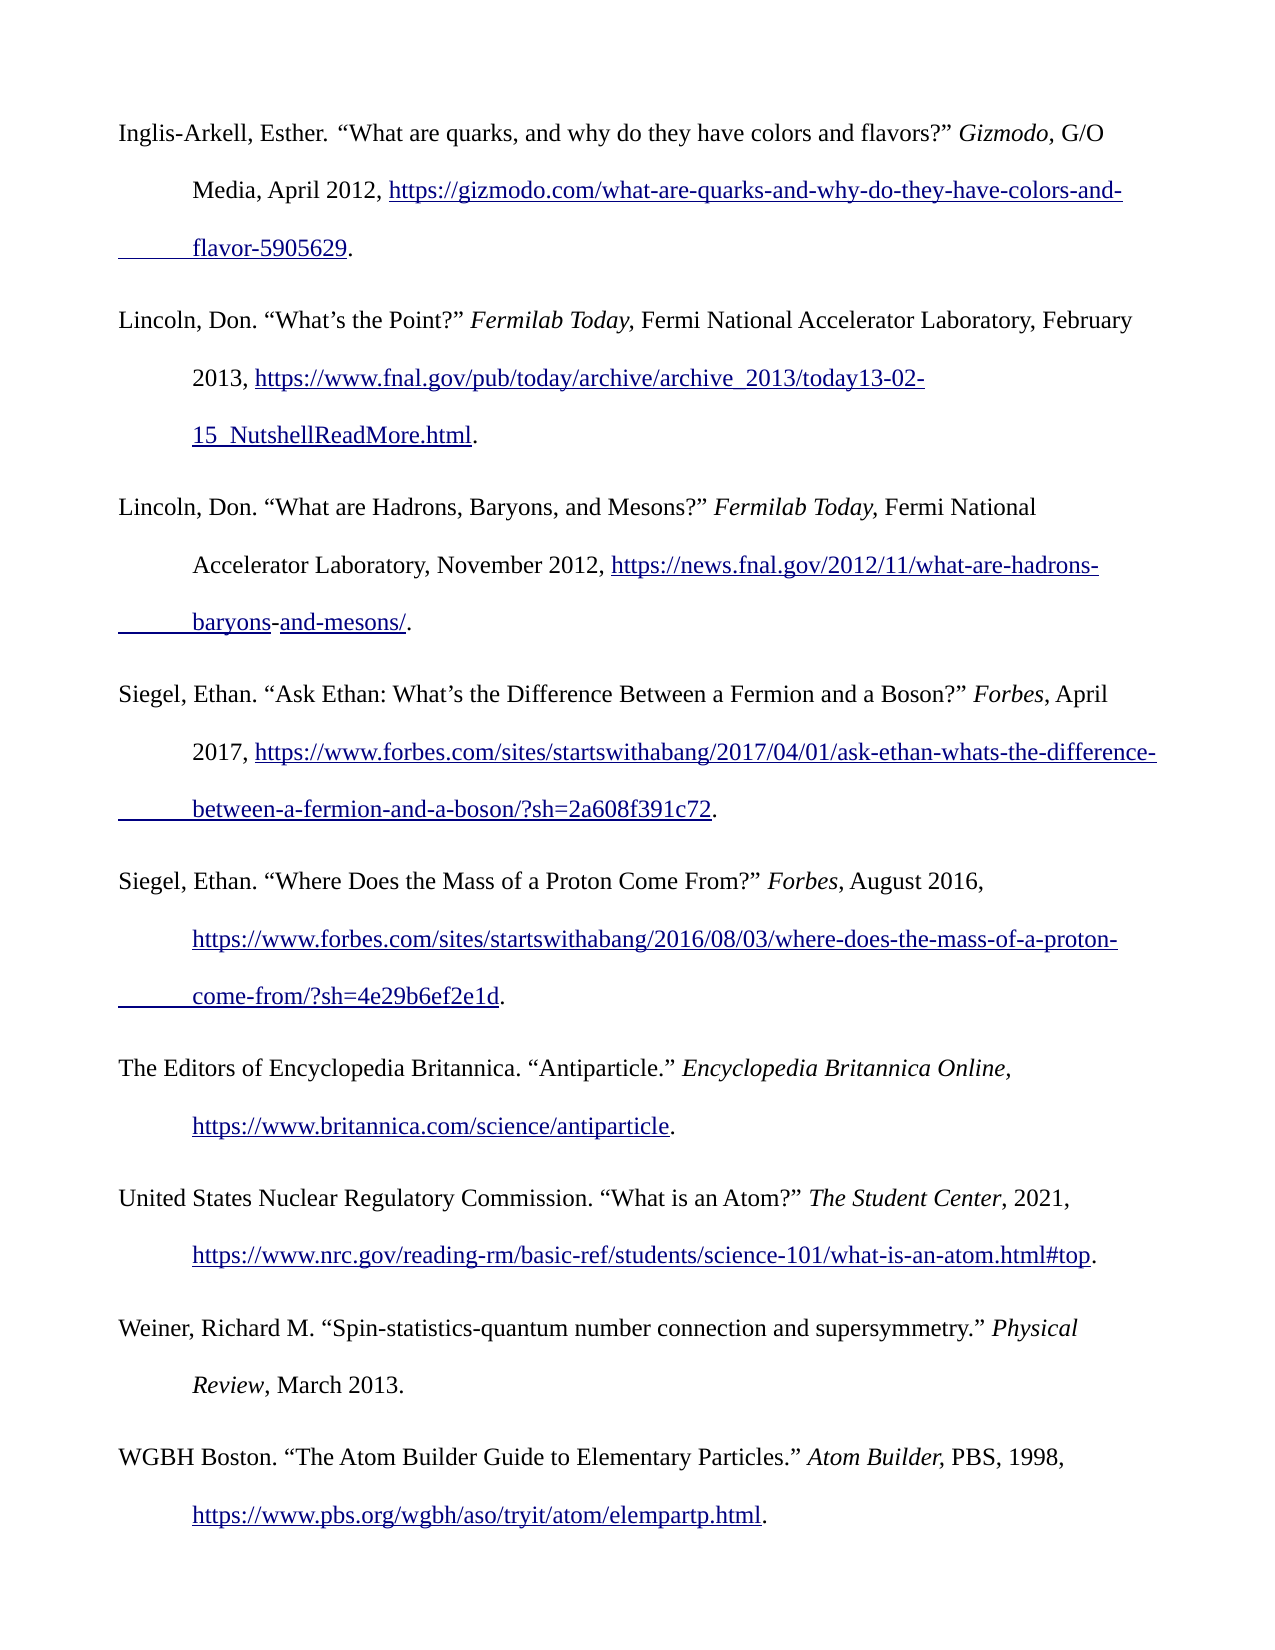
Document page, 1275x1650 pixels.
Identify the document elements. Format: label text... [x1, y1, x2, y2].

text The Editors of Encyclopedia Britannica. “Antiparticle.” Encyclopedia Britannica Online, https://www.britannica.com/science/antiparticle. [118, 1053, 1157, 1140]
text United States Nuclear Regulatory Commission. “What is an Atom?” The Student Center, 2021, https://www.nrc.gov/reading-rm/basic-ref/students/science-101/what-is-an-atom.html#top. [118, 1183, 1157, 1269]
text Siegel, Ethan. “Ask Ethan: What’s the Difference Between a Fermion and a Boson?” Forbes, April 2017, https://www.forbes.com/sites/startswithabang/2017/04/01/ask-ethan-whats-the-difference- between-a-fermion-and-a-boson/?sh=2a608f391c72. [118, 679, 1157, 823]
text Siegel, Ethan. “Where Does the Mass of a Proton Come From?” Forbes, August 2016, https://www.forbes.com/sites/startswithabang/2016/08/03/where-does-the-mass-of-a-proton- come-from/?sh=4e29b6ef2e1d. [118, 866, 1157, 1010]
text WGBH Boston. “The Atom Builder Guide to Elementary Particles.” Atom Builder, PBS, 1998, https://www.pbs.org/wgbh/aso/tryit/atom/elempartp.html. [118, 1442, 1157, 1528]
text Inglis-Arkell, Esther. “What are quarks, and why do they have colors and flavors?” Gizmodo, G/O Media, April 2012, https://gizmodo.com/what-are-quarks-and-why-do-they-have-colors-and- flavor-5905629. [118, 118, 1157, 262]
text Lincoln, Don. “What are Hadrons, Baryons, and Mesons?” Fermilab Today, Fermi National Accelerator Laboratory, November 2012, https://news.fnal.gov/2012/11/what-are-hadrons- baryons-and-mesons/. [118, 492, 1157, 636]
text Lincoln, Don. “What’s the Point?” Fermilab Today, Fermi National Accelerator Laboratory, February 2013, https://www.fnal.gov/pub/today/archive/archive_2013/today13-02- 15_NutshellReadMore.html. [118, 305, 1157, 449]
text Weiner, Richard M. “Spin-statistics-quantum number connection and supersymmetry.” Physical Review, March 2013. [118, 1313, 1157, 1399]
